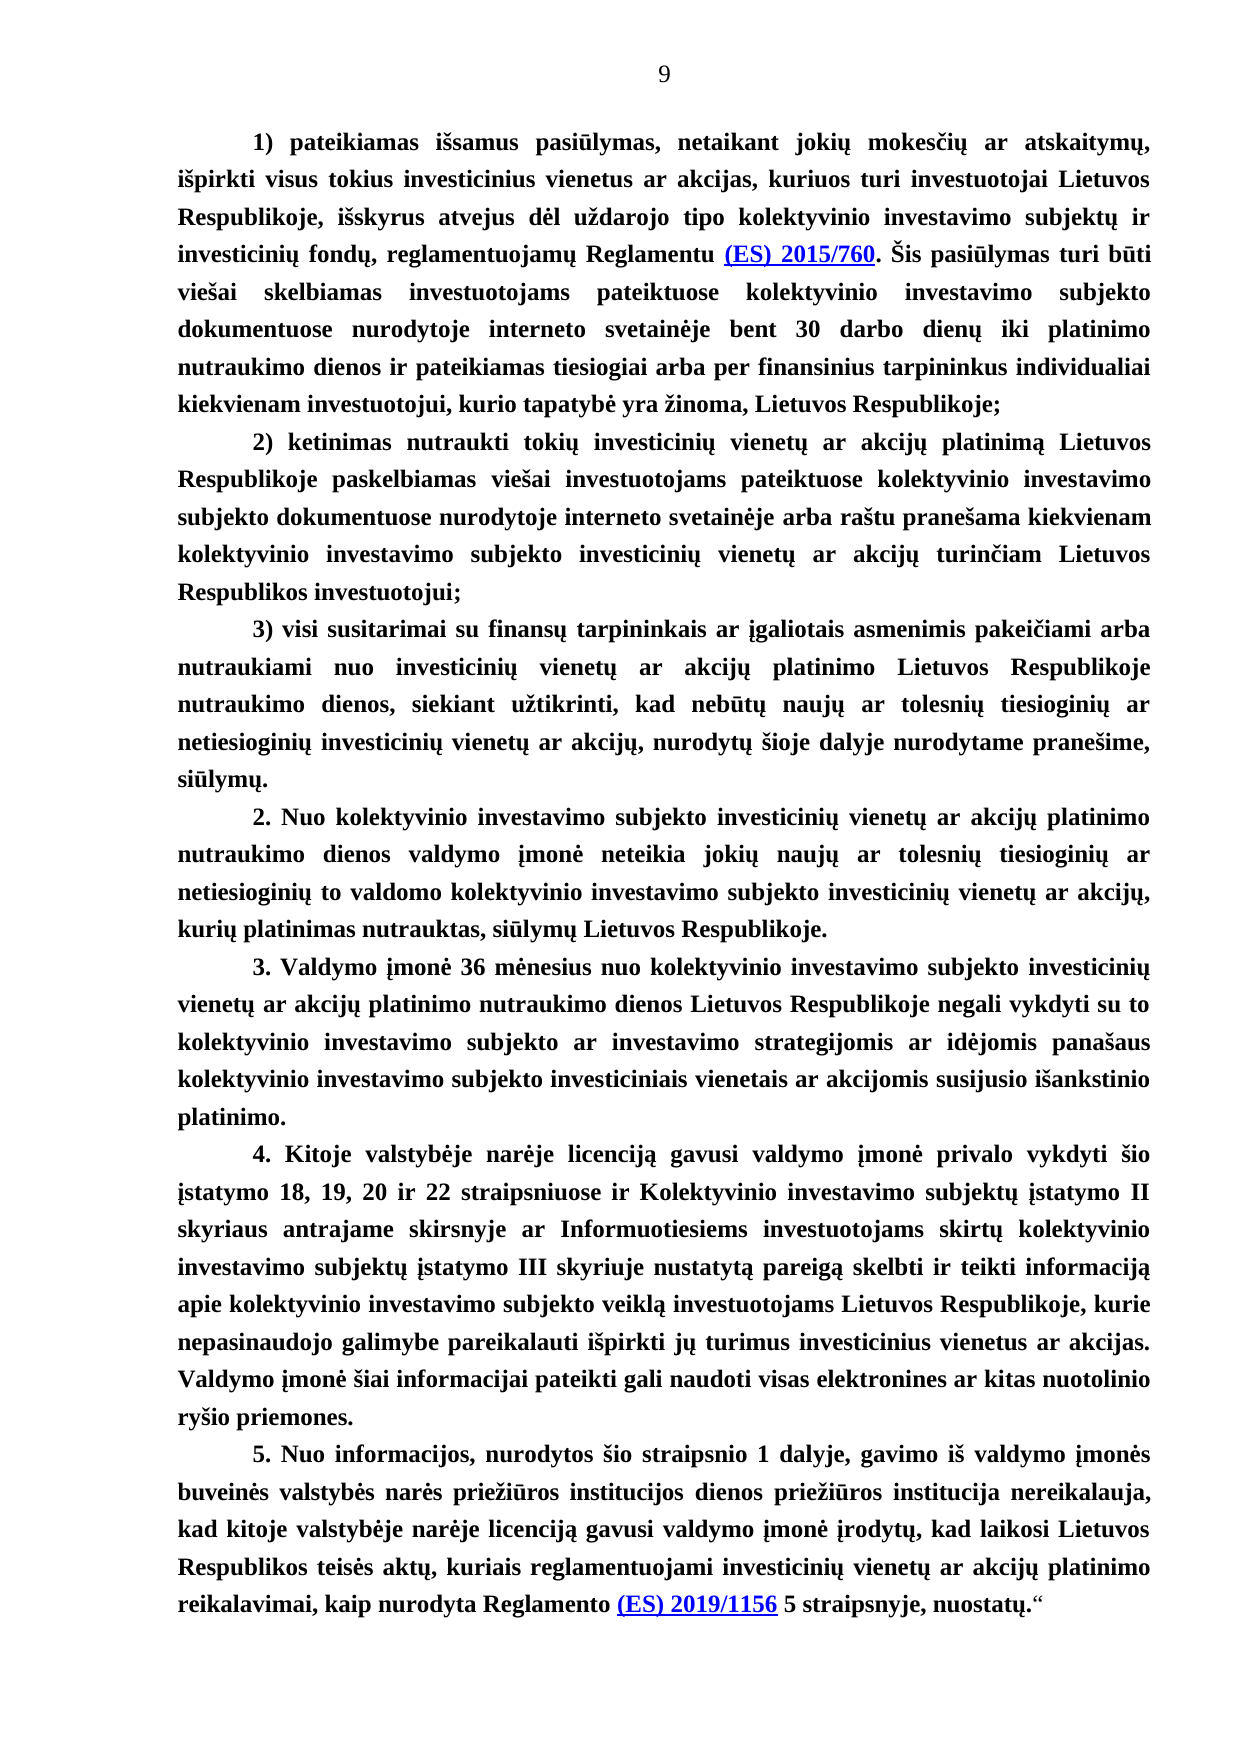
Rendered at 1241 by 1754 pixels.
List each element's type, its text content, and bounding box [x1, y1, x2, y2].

text 2. Nuo kolektyvinio investavimo subjekto investicinių vienetų ar akcijų platinimo nutraukimo dienos valdymo įmonė neteikia jokių naujų ar tolesnių tiesioginių ar netiesioginių to valdomo kolektyvinio investavimo subjekto investicinių vienetų ar akcijų, kurių platinimas nutrauktas, siūlymų Lietuvos Respublikoje. [177, 793, 1152, 943]
text 3) visi susitarimai su finansų tarpininkais ar įgaliotais asmenimis pakeičiami arba nutraukiami nuo investicinių vienetų ar akcijų platinimo Lietuvos Respublikoje nutraukimo dienos, siekiant užtikrinti, kad nebūtų naujų ar tolesnių tiesioginių ar netiesioginių investicinių vienetų ar akcijų, nurodytų šioje dalyje nurodytame pranešime, siūlymų. [177, 606, 1152, 793]
text 2) ketinimas nutraukti tokių investicinių vienetų ar akcijų platinimą Lietuvos Respublikoje paskelbiamas viešai investuotojams pateiktuose kolektyvinio investavimo subjekto dokumentuose nurodytoje interneto svetainėje arba raštu pranešama kiekvienam kolektyvinio investavimo subjekto investicinių vienetų ar akcijų turinčiam Lietuvos Respublikos investuotojui; [177, 418, 1152, 606]
text 3. Valdymo įmonė 36 mėnesius nuo kolektyvinio investavimo subjekto investicinių vienetų ar akcijų platinimo nutraukimo dienos Lietuvos Respublikoje negali vykdyti su to kolektyvinio investavimo subjekto ar investavimo strategijomis ar idėjomis panašaus kolektyvinio investavimo subjekto investiciniais vienetais ar akcijomis susijusio išankstinio platinimo. [177, 943, 1152, 1131]
text 4. Kitoje valstybėje narėje licenciją gavusi valdymo įmonė privalo vykdyti šio įstatymo 18, 19, 20 ir 22 straipsniuose ir Kolektyvinio investavimo subjektų įstatymo II skyriaus antrajame skirsnyje ar Informuotiesiems investuotojams skirtų kolektyvinio investavimo subjektų įstatymo III skyriuje nustatytą pareigą skelbti ir teikti informaciją apie kolektyvinio investavimo subjekto veiklą investuotojams Lietuvos Respublikoje, kurie nepasinaudojo galimybe pareikalauti išpirkti jų turimus investicinius vienetus ar akcijas. Valdymo įmonė šiai informacijai pateikti gali naudoti visas elektronines ar kitas nuotolinio ryšio priemones. [177, 1131, 1152, 1431]
text 5. Nuo informacijos, nurodytos šio straipsnio 1 dalyje, gavimo iš valdymo įmonės buveinės valstybės narės priežiūros institucijos dienos priežiūros institucija nereikalauja, kad kitoje valstybėje narėje licenciją gavusi valdymo įmonė įrodytų, kad laikosi Lietuvos Respublikos teisės aktų, kuriais reglamentuojami investicinių vienetų ar akcijų platinimo reikalavimai, kaip nurodyta Reglamento (ES) 2019/1156 5 straipsnyje, nuostatų.“ [177, 1431, 1152, 1618]
text 1) pateikiamas išsamus pasiūlymas, netaikant jokių mokesčių ar atskaitymų, išpirkti visus tokius investicinius vienetus ar akcijas, kuriuos turi investuotojai Lietuvos Respublikoje, išskyrus atvejus dėl uždarojo tipo kolektyvinio investavimo subjektų ir investicinių fondų, reglamentuojamų Reglamentu (ES) 2015/760. Šis pasiūlymas turi būti viešai skelbiamas investuotojams pateiktuose kolektyvinio investavimo subjekto dokumentuose nurodytoje interneto svetainėje bent 30 darbo dienų iki platinimo nutraukimo dienos ir pateikiamas tiesiogiai arba per finansinius tarpininkus individualiai kiekvienam investuotojui, kurio tapatybė yra žinoma, Lietuvos Respublikoje; [177, 118, 1152, 418]
